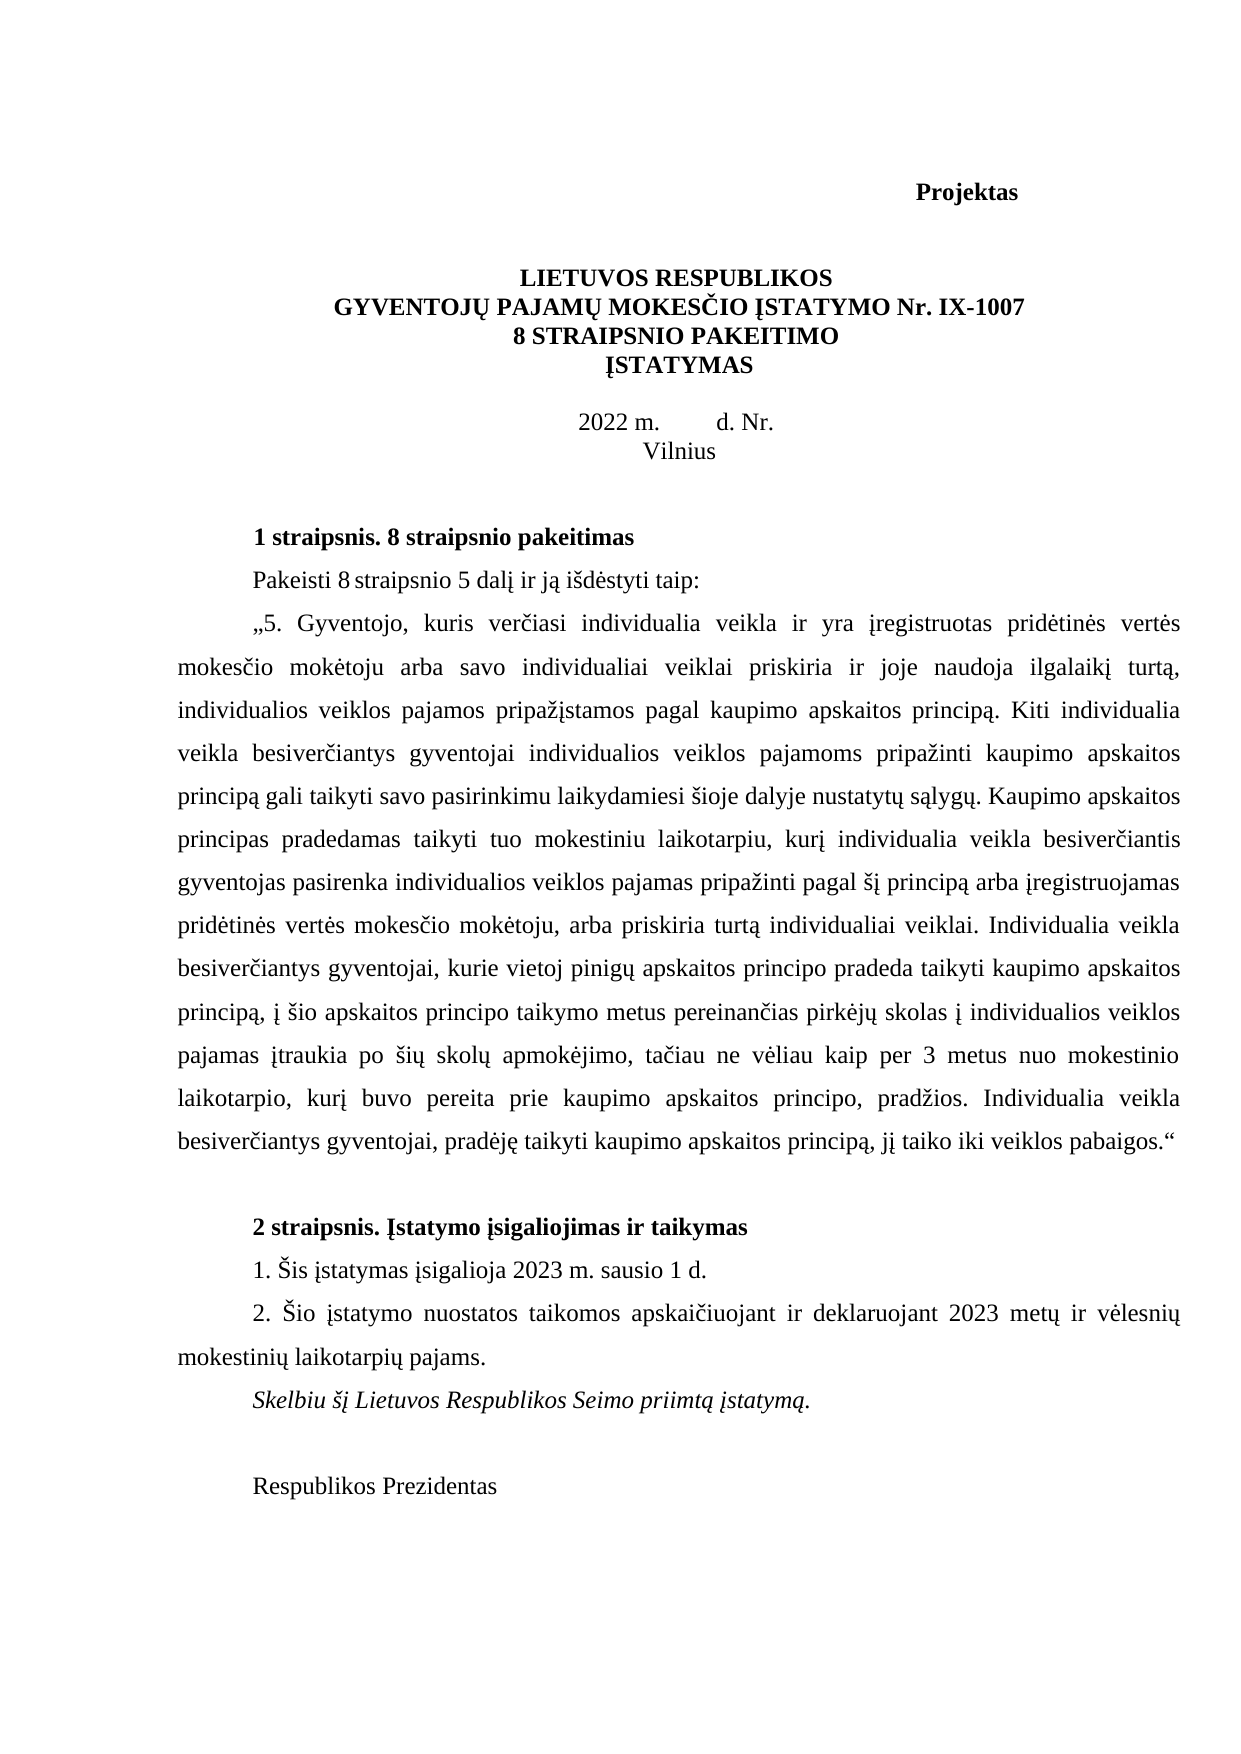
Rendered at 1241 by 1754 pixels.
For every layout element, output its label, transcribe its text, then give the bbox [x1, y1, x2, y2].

text 2022 m. d. Nr. [177, 407, 1181, 436]
text GYVENTOJŲ PAJAMŲ MOKESČIO ĮSTATYMO Nr. IX-1007 [177, 292, 1181, 321]
text 1. Šis įstatymas įsigalioja 2023 m. sausio 1 d. [177, 1255, 1181, 1284]
text 2 straipsnis. Įstatymo įsigaliojimas ir taikymas [177, 1212, 1181, 1241]
text 8 STRAIPSNIO PAkeitimo [177, 321, 1181, 350]
text įstatymas [177, 350, 1181, 378]
text Skelbiu šį Lietuvos Respublikos Seimo priimtą įstatymą. [177, 1385, 1181, 1413]
text Pakeisti 8 straipsnio 5 dalį ir ją išdėstyti taip: [177, 565, 1181, 594]
text Vilnius [177, 436, 1181, 465]
text 2. Šio įstatymo nuostatos taikomos apskaičiuojant ir deklaruojant 2023 metų ir vėlesnių mokestinių laikotarpių pajams. [177, 1298, 1181, 1370]
text Projektas [916, 177, 1181, 206]
text 1 straipsnis. 8 straipsnio pakeitimas [177, 522, 1181, 551]
text LIETUVOS RESPUBLIKOS [177, 263, 1181, 292]
text Respublikos Prezidentas [177, 1471, 1181, 1500]
text „5. Gyventojo, kuris verčiasi individualia veikla ir yra įregistruotas pridėtinės vertės mokesčio mokėtoju arba savo individualiai veiklai priskiria ir joje naudoja ilgalaikį turtą, individualios veiklos pajamos pripažįstamos pagal kaupimo apskaitos principą. Kiti individualia veikla besiverčiantys gyventojai individualios veiklos pajamoms pripažinti kaupimo apskaitos principą gali taikyti savo pasirinkimu laikydamiesi šioje dalyje nustatytų sąlygų. Kaupimo apskaitos principas pradedamas taikyti tuo mokestiniu laikotarpiu, kurį individualia veikla besiverčiantis gyventojas pasirenka individualios veiklos pajamas pripažinti pagal šį principą arba įregistruojamas pridėtinės vertės mokesčio mokėtoju, arba priskiria turtą individualiai veiklai. Individualia veikla besiverčiantys gyventojai, kurie vietoj pinigų apskaitos principo pradeda taikyti kaupimo apskaitos principą, į šio apskaitos principo taikymo metus pereinančias pirkėjų skolas į individualios veiklos pajamas įtraukia po šių skolų apmokėjimo, tačiau ne vėliau kaip per 3 metus nuo mokestinio laikotarpio, kurį buvo pereita prie kaupimo apskaitos principo, pradžios. Individualia veikla besiverčiantys gyventojai, pradėję taikyti kaupimo apskaitos principą, jį taiko iki veiklos pabaigos.“ [177, 608, 1181, 1155]
